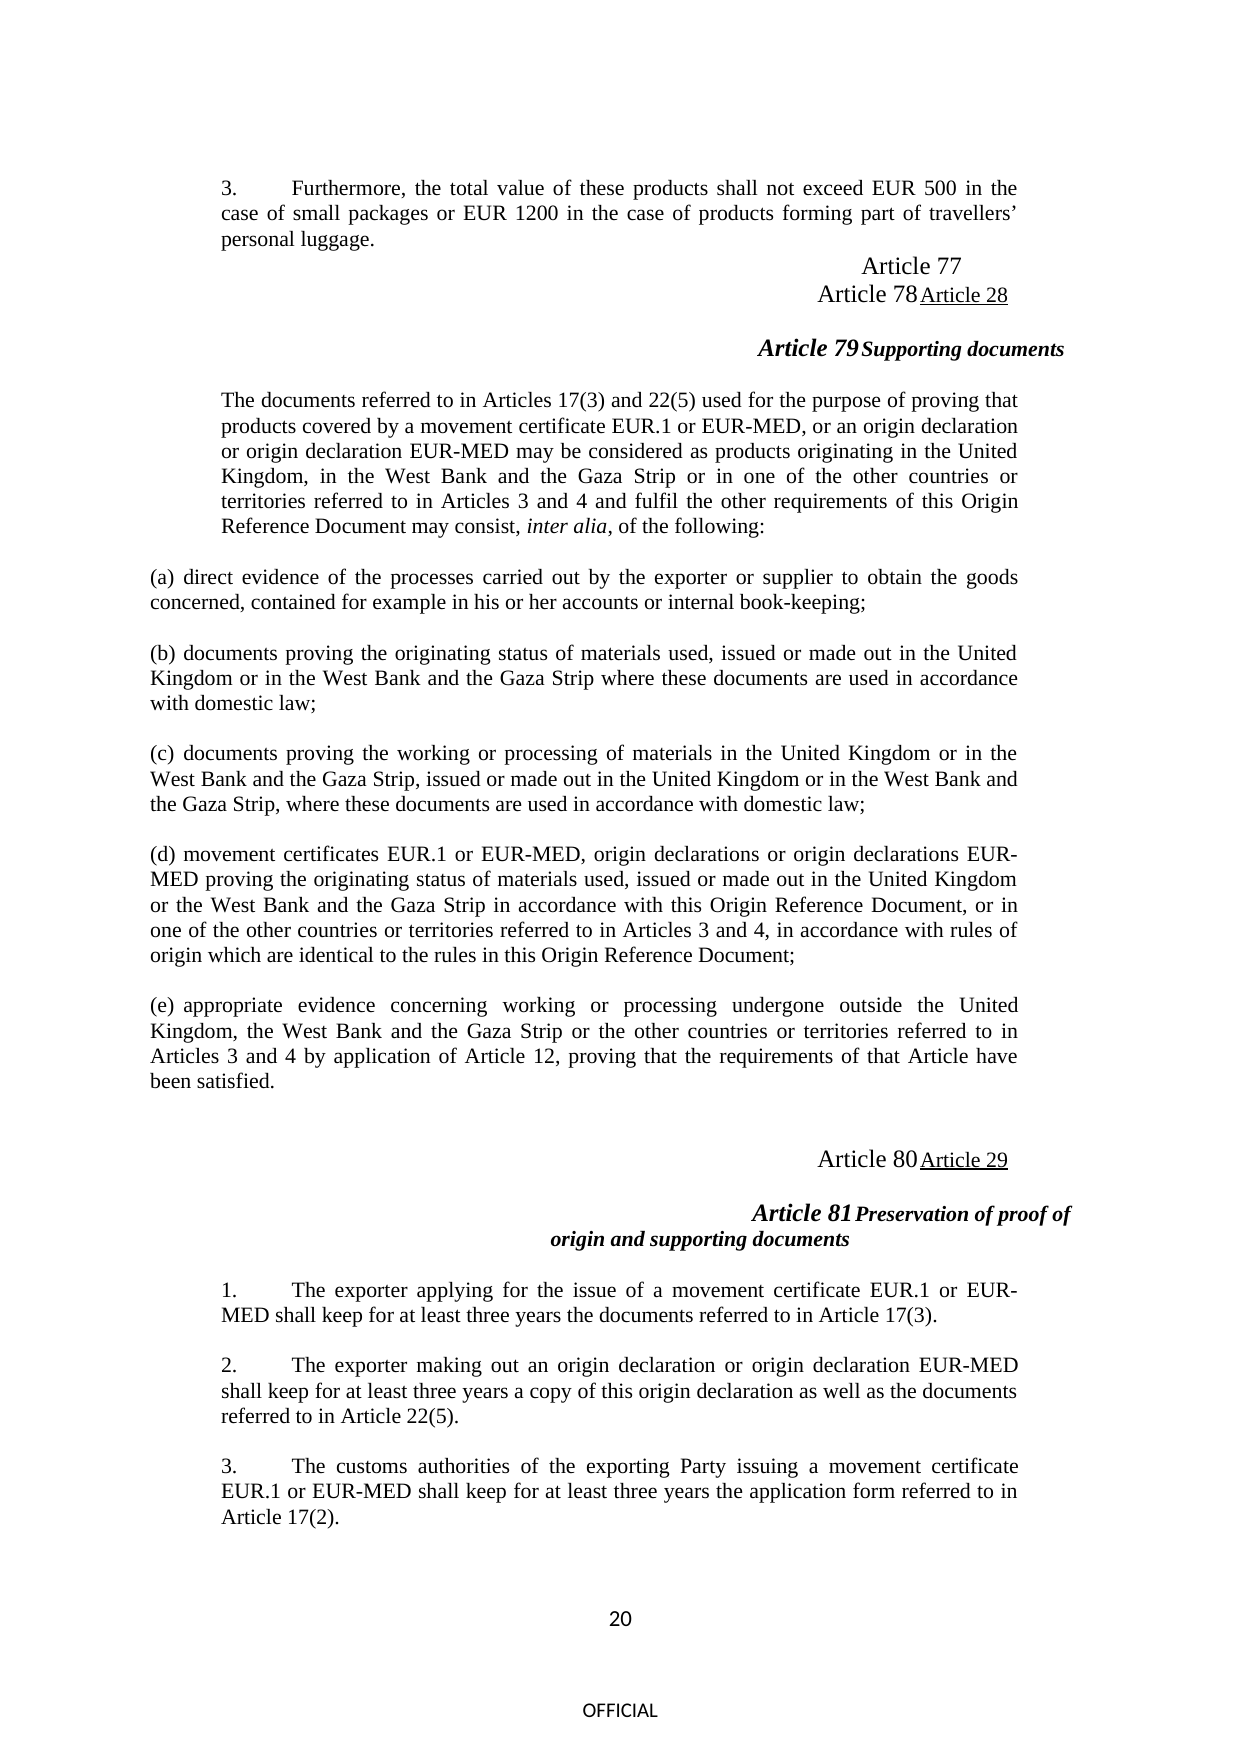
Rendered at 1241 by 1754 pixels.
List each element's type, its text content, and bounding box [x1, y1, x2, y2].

list The exporter applying for the issue of a movement certificate EUR.1 or EUR-MED shall keep for at least three years the documents referred to in Article 17(3). [221, 1277, 1019, 1327]
subtitle Preservation of proof of origin and supporting documents [312, 1198, 1090, 1252]
list The customs authorities of the exporting Party issuing a movement certificate EUR.1 or EUR-MED shall keep for at least three years the application form referred to in Article 17(2). [221, 1453, 1019, 1529]
list appropriate evidence concerning working or processing undergone outside the United Kingdom, the West Bank and the Gaza Strip or the other countries or territories referred to in Articles 3 and 4 by application of Article 12, proving that the requirements of that Article have been satisfied. [150, 992, 1019, 1093]
list documents proving the originating status of materials used, issued or made out in the United Kingdom or in the West Bank and the Gaza Strip where these documents are used in accordance with domestic law; [150, 639, 1019, 715]
subtitle Supporting documents [312, 333, 1090, 362]
list documents proving the working or processing of materials in the United Kingdom or in the West Bank and the Gaza Strip, issued or made out in the United Kingdom or in the West Bank and the Gaza Strip, where these documents are used in accordance with domestic law; [150, 740, 1019, 816]
text The documents referred to in Articles 17(3) and 22(5) used for the purpose of proving that products covered by a movement certificate EUR.1 or EUR-MED, or an origin declaration or origin declaration EUR-MED may be considered as products originating in the United Kingdom, in the West Bank and the Gaza Strip or in one of the other countries or territories referred to in Articles 3 and 4 and fulfil the other requirements of this Origin Reference Document may consist, inter alia, of the following: [221, 387, 1019, 539]
list movement certificates EUR.1 or EUR-MED, origin declarations or origin declarations EUR-MED proving the originating status of materials used, issued or made out in the United Kingdom or the West Bank and the Gaza Strip in accordance with this Origin Reference Document, or in one of the other countries or territories referred to in Articles 3 and 4, in accordance with rules of origin which are identical to the rules in this Origin Reference Document; [150, 841, 1019, 967]
list The exporter making out an origin declaration or origin declaration EUR-MED shall keep for at least three years a copy of this origin declaration as well as the documents referred to in Article 22(5). [221, 1352, 1019, 1428]
list direct evidence of the processes carried out by the exporter or supplier to obtain the goods concerned, contained for example in his or her accounts or internal book-keeping; [150, 564, 1019, 614]
subtitle Article 28 [312, 279, 1090, 308]
subtitle Article 29 [312, 1144, 1090, 1172]
list Furthermore, the total value of these products shall not exceed EUR 500 in the case of small packages or EUR 1200 in the case of products forming part of travellers’ personal luggage. [221, 175, 1019, 251]
